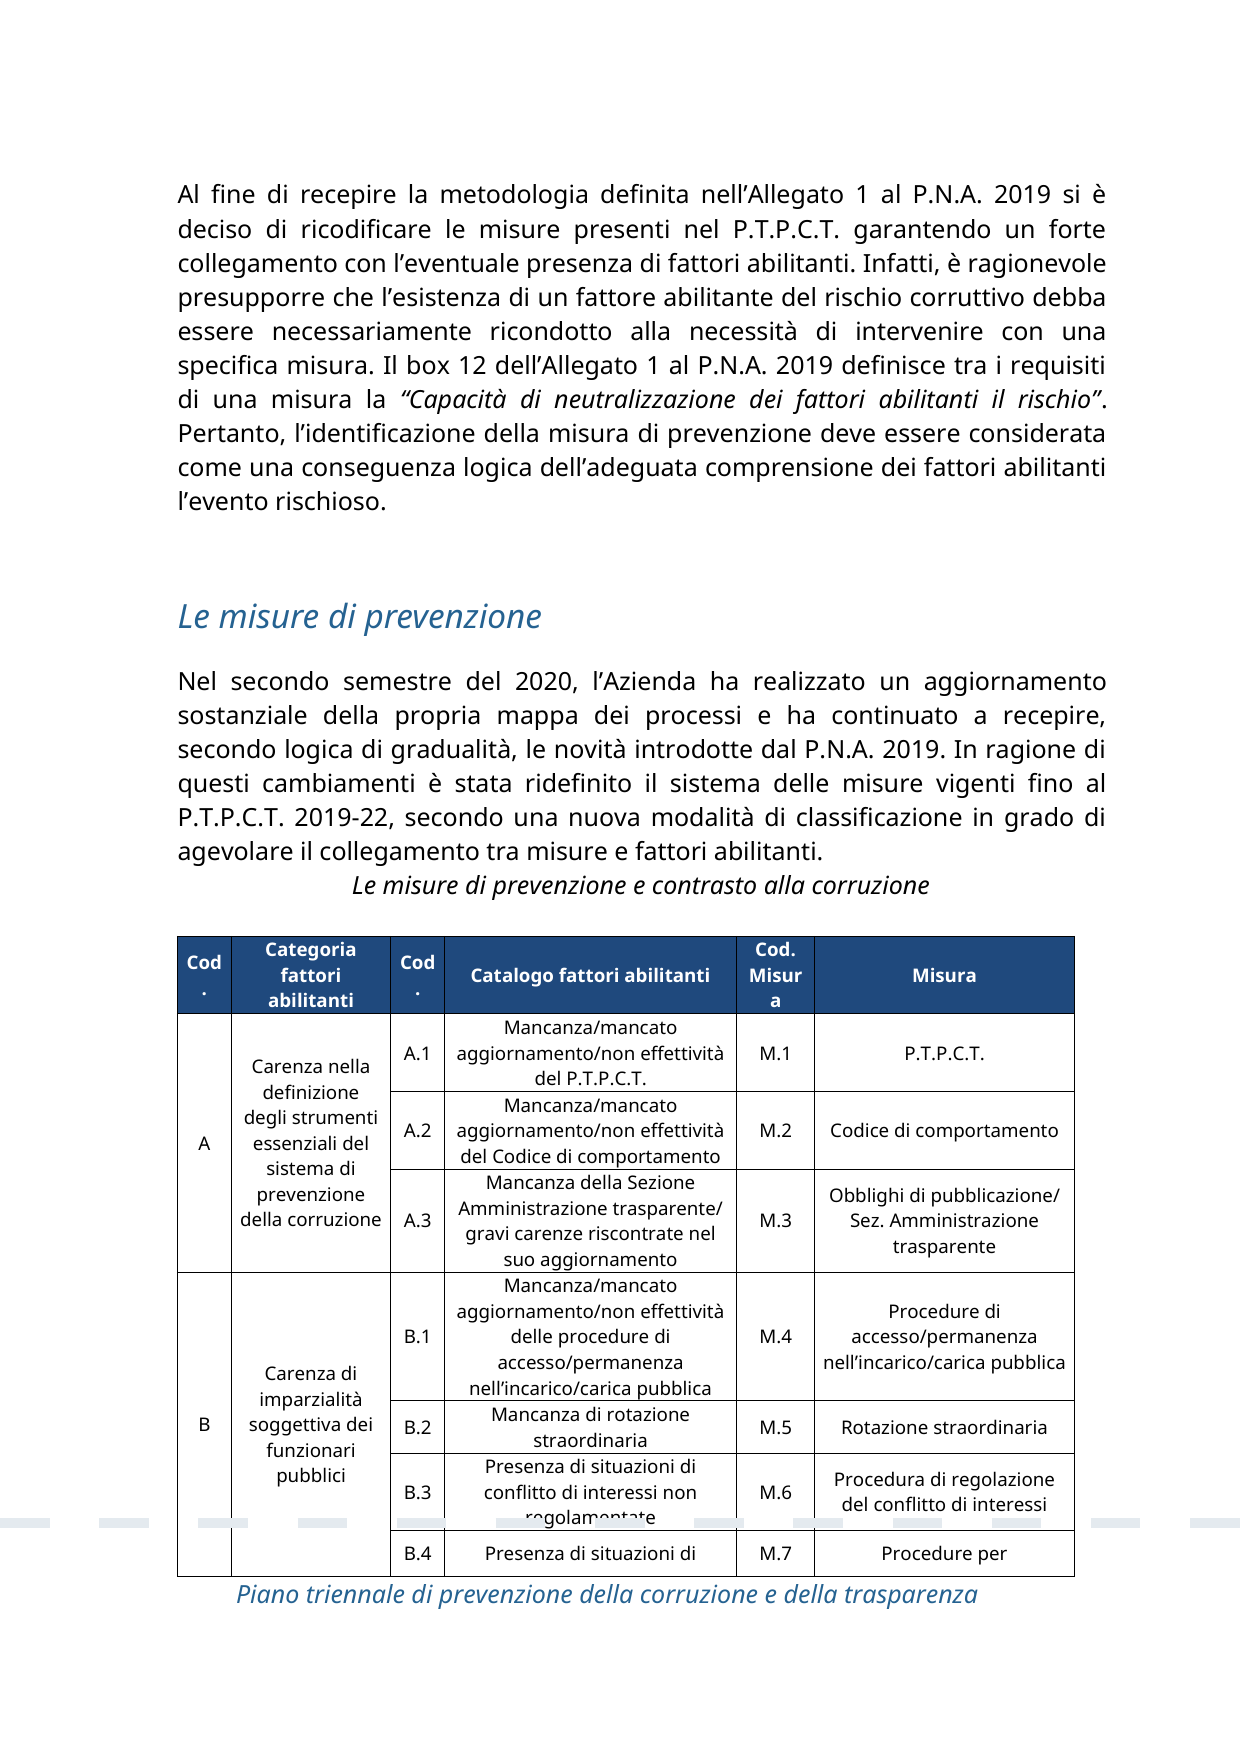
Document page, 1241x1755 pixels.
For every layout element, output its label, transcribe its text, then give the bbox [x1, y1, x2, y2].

table_cell M.1 [737, 1014, 814, 1091]
table_cell A.2 [391, 1092, 444, 1168]
table_cell Procedura di regolazione del conflitto di interessi [815, 1454, 1074, 1530]
table_cell Mancanza della Sezione Amministrazione trasparente/ gravi carenze riscontrate nel suo aggiornamento [445, 1170, 736, 1272]
table_cell M.2 [737, 1092, 814, 1168]
table_cell A.1 [391, 1014, 444, 1091]
table_cell Presenza di situazioni di conflitto di interessi non regolamentate [445, 1454, 736, 1530]
table_cell Mancanza/mancato aggiornamento/non effettività del P.T.P.C.T. [445, 1014, 736, 1091]
table_cell Procedure per [815, 1531, 1074, 1576]
text Nel secondo semestre del 2020, l’Azienda ha realizzato un aggiornamento sostanziale della propria mappa dei processi e ha continuato a recepire, secondo logica di gradualità, le novità introdotte dal P.N.A. 2019. In ragione di questi cambiamenti è stata ridefinito il sistema delle misure vigenti fino al P.T.P.C.T. 2019-22, secondo una nuova modalità di classificazione in grado di agevolare il collegamento tra misure e fattori abilitanti. [177, 663, 1107, 868]
table_cell M.7 [737, 1531, 814, 1576]
table_cell B.1 [391, 1273, 444, 1400]
table_cell M.5 [737, 1401, 814, 1452]
table_cell Obblighi di pubblicazione/ Sez. Amministrazione trasparente [815, 1170, 1074, 1272]
table_cell Mancanza di rotazione straordinaria [445, 1401, 736, 1452]
table_cell Rotazione straordinaria [815, 1401, 1074, 1452]
table_header Catalogo fattori abilitanti [445, 937, 736, 1013]
table_cell B.3 [391, 1454, 444, 1530]
table_cell Mancanza/mancato aggiornamento/non effettività delle procedure di accesso/permanenza nell’incarico/carica pubblica [445, 1273, 736, 1400]
table_cell A.3 [391, 1170, 444, 1272]
table_cell Carenza di imparzialità soggettiva dei funzionari pubblici [232, 1273, 390, 1576]
table_cell A [178, 1014, 231, 1272]
table_cell Procedure di accesso/permanenza nell’incarico/carica pubblica [815, 1273, 1074, 1400]
subtitle Le misure di prevenzione [177, 593, 1107, 638]
table_header Cod. Misura [737, 937, 814, 1013]
table_cell M.4 [737, 1273, 814, 1400]
text Le misure di prevenzione e contrasto alla corruzione [177, 868, 1107, 902]
table_cell P.T.P.C.T. [815, 1014, 1074, 1091]
table_cell M.3 [737, 1170, 814, 1272]
text Al fine di recepire la metodologia definita nell’Allegato 1 al P.N.A. 2019 si è deciso di ricodificare le misure presenti nel P.T.P.C.T. garantendo un forte collegamento con l’eventuale presenza di fattori abilitanti. Infatti, è ragionevole presupporre che l’esistenza di un fattore abilitante del rischio corruttivo debba essere necessariamente ricondotto alla necessità di intervenire con una specifica misura. Il box 12 dell’Allegato 1 al P.N.A. 2019 definisce tra i requisiti di una misura la “Capacità di neutralizzazione dei fattori abilitanti il rischio”. Pertanto, l’identificazione della misura di prevenzione deve essere considerata come una conseguenza logica dell’adeguata comprensione dei fattori abilitanti l’evento rischioso. [177, 177, 1107, 518]
table_header Categoria fattori abilitanti [232, 937, 390, 1013]
table_cell B.2 [391, 1401, 444, 1452]
table_cell Presenza di situazioni di [445, 1531, 736, 1576]
table_cell Carenza nella definizione degli strumenti essenziali del sistema di prevenzione della corruzione [232, 1014, 390, 1272]
table_header Cod. [178, 937, 231, 1013]
table_cell Codice di comportamento [815, 1092, 1074, 1168]
table_cell Mancanza/mancato aggiornamento/non effettività del Codice di comportamento [445, 1092, 736, 1168]
table_header Misura [815, 937, 1074, 1013]
table_cell M.6 [737, 1454, 814, 1530]
table_cell B [178, 1273, 231, 1576]
table_cell B.4 [391, 1531, 444, 1576]
table_header Cod. [391, 937, 444, 1013]
